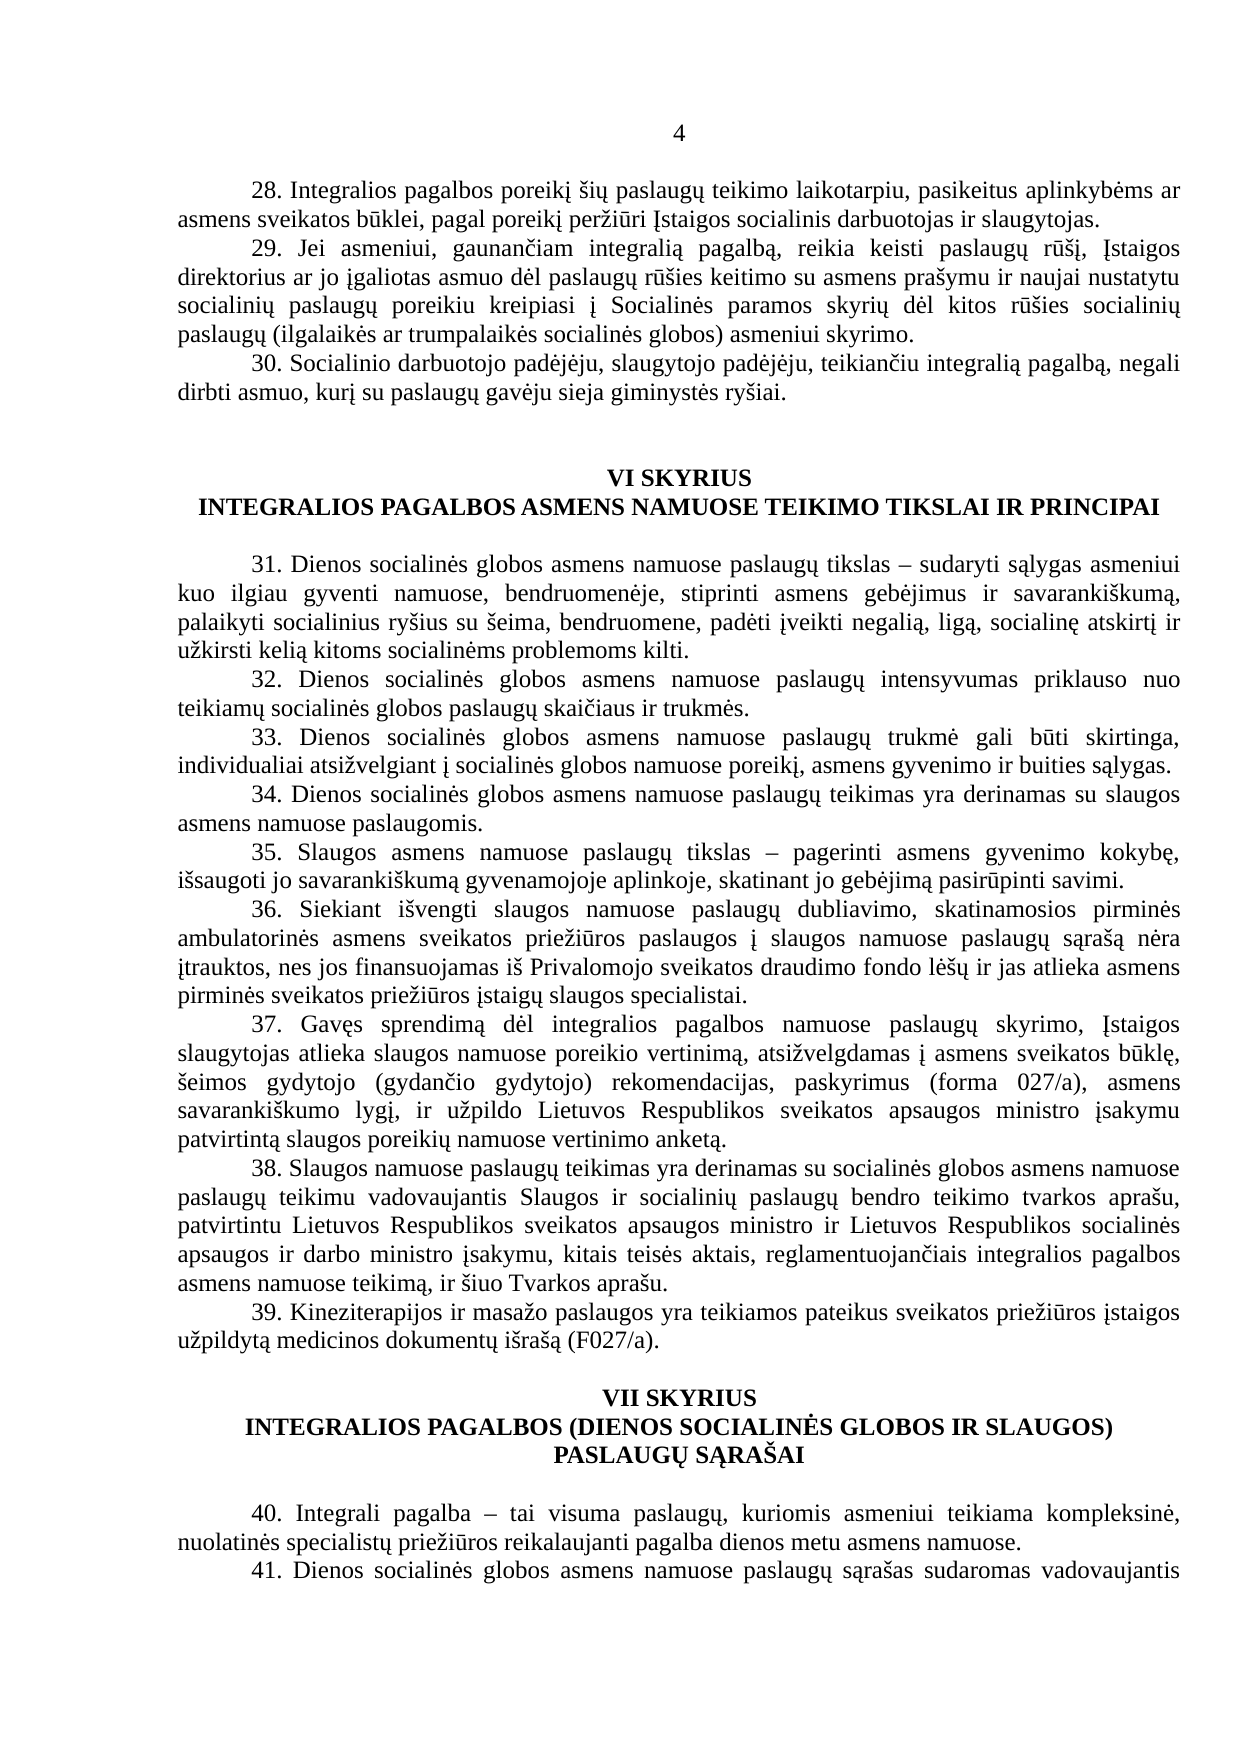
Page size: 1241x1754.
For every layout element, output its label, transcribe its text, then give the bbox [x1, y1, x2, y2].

text 30. Socialinio darbuotojo padėjėju, slaugytojo padėjėju, teikiančiu integralią pagalbą, negali dirbti asmuo, kurį su paslaugų gavėju sieja giminystės ryšiai. [177, 348, 1181, 406]
text 41. Dienos socialinės globos asmens namuose paslaugų sąrašas sudaromas vadovaujantis [177, 1556, 1181, 1584]
text 29. Jei asmeniui, gaunančiam integralią pagalbą, reikia keisti paslaugų rūšį, Įstaigos direktorius ar jo įgaliotas asmuo dėl paslaugų rūšies keitimo su asmens prašymu ir naujai nustatytu socialinių paslaugų poreikiu kreipiasi į Socialinės paramos skyrių dėl kitos rūšies socialinių paslaugų (ilgalaikės ar trumpalaikės socialinės globos) asmeniui skyrimo. [177, 233, 1181, 348]
text VII SKYRIUS [177, 1383, 1181, 1412]
text 35. Slaugos asmens namuose paslaugų tikslas – pagerinti asmens gyvenimo kokybę, išsaugoti jo savarankiškumą gyvenamojoje aplinkoje, skatinant jo gebėjimą pasirūpinti savimi. [177, 837, 1181, 894]
text 37. Gavęs sprendimą dėl integralios pagalbos namuose paslaugų skyrimo, Įstaigos slaugytojas atlieka slaugos namuose poreikio vertinimą, atsižvelgdamas į asmens sveikatos būklę, šeimos gydytojo (gydančio gydytojo) rekomendacijas, paskyrimus (forma 027/a), asmens savarankiškumo lygį, ir užpildo Lietuvos Respublikos sveikatos apsaugos ministro įsakymu patvirtintą slaugos poreikių namuose vertinimo anketą. [177, 1009, 1181, 1153]
text 31. Dienos socialinės globos asmens namuose paslaugų tikslas – sudaryti sąlygas asmeniui kuo ilgiau gyventi namuose, bendruomenėje, stiprinti asmens gebėjimus ir savarankiškumą, palaikyti socialinius ryšius su šeima, bendruomene, padėti įveikti negalią, ligą, socialinę atskirtį ir užkirsti kelią kitoms socialinėms problemoms kilti. [177, 549, 1181, 664]
text 39. Kineziterapijos ir masažo paslaugos yra teikiamos pateikus sveikatos priežiūros įstaigos užpildytą medicinos dokumentų išrašą (F027/a). [177, 1297, 1181, 1354]
text 38. Slaugos namuose paslaugų teikimas yra derinamas su socialinės globos asmens namuose paslaugų teikimu vadovaujantis Slaugos ir socialinių paslaugų bendro teikimo tvarkos aprašu, patvirtintu Lietuvos Respublikos sveikatos apsaugos ministro ir Lietuvos Respublikos socialinės apsaugos ir darbo ministro įsakymu, kitais teisės aktais, reglamentuojančiais integralios pagalbos asmens namuose teikimą, ir šiuo Tvarkos aprašu. [177, 1153, 1181, 1297]
text 36. Siekiant išvengti slaugos namuose paslaugų dubliavimo, skatinamosios pirminės ambulatorinės asmens sveikatos priežiūros paslaugos į slaugos namuose paslaugų sąrašą nėra įtrauktos, nes jos finansuojamas iš Privalomojo sveikatos draudimo fondo lėšų ir jas atlieka asmens pirminės sveikatos priežiūros įstaigų slaugos specialistai. [177, 894, 1181, 1009]
text 28. Integralios pagalbos poreikį šių paslaugų teikimo laikotarpiu, pasikeitus aplinkybėms ar asmens sveikatos būklei, pagal poreikį peržiūri Įstaigos socialinis darbuotojas ir slaugytojas. [177, 176, 1181, 233]
text 33. Dienos socialinės globos asmens namuose paslaugų trukmė gali būti skirtinga, individualiai atsižvelgiant į socialinės globos namuose poreikį, asmens gyvenimo ir buities sąlygas. [177, 722, 1181, 779]
text VI SKYRIUS [177, 463, 1181, 492]
text 32. Dienos socialinės globos asmens namuose paslaugų intensyvumas priklauso nuo teikiamų socialinės globos paslaugų skaičiaus ir trukmės. [177, 664, 1181, 722]
text INTEGRALIOS PAGALBOS ASMENS NAMUOSE TEIKIMO TIKSLAI IR PRINCIPAI [177, 492, 1181, 521]
text INTEGRALIOS PAGALBOS (DIENOS SOCIALINĖS GLOBOS IR SLAUGOS) PASLAUGŲ SĄRAŠAI [177, 1412, 1181, 1469]
text 34. Dienos socialinės globos asmens namuose paslaugų teikimas yra derinamas su slaugos asmens namuose paslaugomis. [177, 779, 1181, 837]
text 40. Integrali pagalba – tai visuma paslaugų, kuriomis asmeniui teikiama kompleksinė, nuolatinės specialistų priežiūros reikalaujanti pagalba dienos metu asmens namuose. [177, 1498, 1181, 1556]
